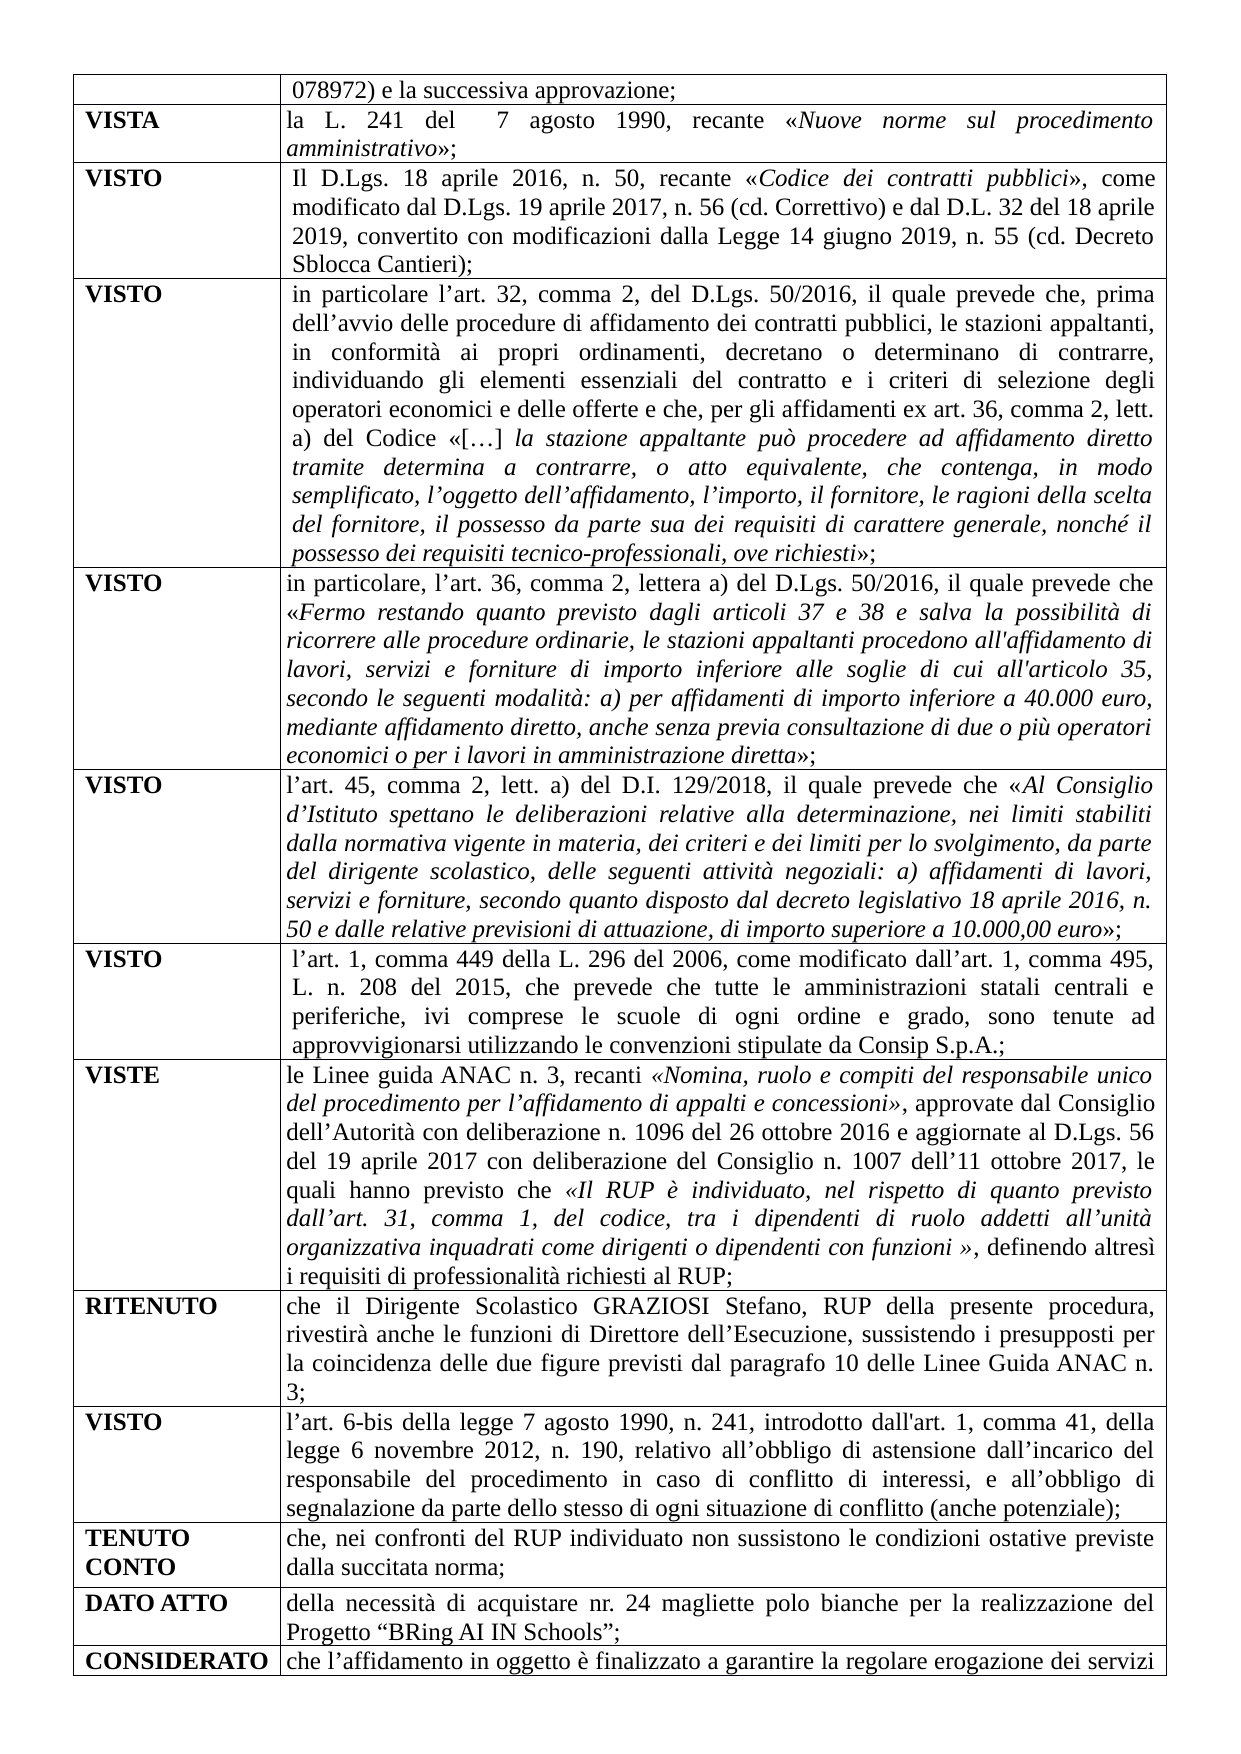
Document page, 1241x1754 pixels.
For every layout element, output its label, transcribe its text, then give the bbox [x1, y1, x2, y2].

table_cell DATO ATTO [74, 1588, 280, 1645]
table_cell VISTO [74, 568, 280, 769]
table_cell VISTO [74, 279, 280, 567]
table_cell l’art. 45, comma 2, lett. a) del D.I. 129/2018, il quale prevede che «Al Consiglio d’Istituto spettano le deliberazioni relative alla determinazione, nei limiti stabiliti dalla normativa vigente in materia, dei criteri e dei limiti per lo svolgimento, da parte del dirigente scolastico, delle seguenti attività negoziali: a) affidamenti di lavori, servizi e forniture, secondo quanto disposto dal decreto legislativo 18 aprile 2016, n. 50 e dalle relative previsioni di attuazione, di importo superiore a 10.000,00 euro»; [281, 770, 1166, 943]
table_cell l’art. 1, comma 449 della L. 296 del 2006, come modificato dall’art. 1, comma 495, L. n. 208 del 2015, che prevede che tutte le amministrazioni statali centrali e periferiche, ivi comprese le scuole di ogni ordine e grado, sono tenute ad approvvigionarsi utilizzando le convenzioni stipulate da Consip S.p.A.; [281, 944, 1166, 1059]
table_cell VISTO [74, 1407, 280, 1522]
table_cell VISTO [74, 944, 280, 1059]
table_cell TENUTO CONTO [74, 1523, 280, 1587]
table_cell la L. 241 del 7 agosto 1990, recante «Nuove norme sul procedimento amministrativo»; [281, 105, 1166, 162]
table_cell RITENUTO [74, 1291, 280, 1406]
table_cell [74, 75, 280, 104]
table_cell VISTE [74, 1060, 280, 1290]
table_cell le Linee guida ANAC n. 3, recanti «Nomina, ruolo e compiti del responsabile unico del procedimento per l’affidamento di appalti e concessioni», approvate dal Consiglio dell’Autorità con deliberazione n. 1096 del 26 ottobre 2016 e aggiornate al D.Lgs. 56 del 19 aprile 2017 con deliberazione del Consiglio n. 1007 dell’11 ottobre 2017, le quali hanno previsto che «Il RUP è individuato, nel rispetto di quanto previsto dall’art. 31, comma 1, del codice, tra i dipendenti di ruolo addetti all’unità organizzativa inquadrati come dirigenti o dipendenti con funzioni », definendo altresì i requisiti di professionalità richiesti al RUP; [281, 1060, 1166, 1290]
table_cell VISTO [74, 770, 280, 943]
table_cell VISTO [74, 163, 280, 278]
table_cell l’art. 6-bis della legge 7 agosto 1990, n. 241, introdotto dall'art. 1, comma 41, della legge 6 novembre 2012, n. 190, relativo all’obbligo di astensione dall’incarico del responsabile del procedimento in caso di conflitto di interessi, e all’obbligo di segnalazione da parte dello stesso di ogni situazione di conflitto (anche potenziale); [281, 1407, 1166, 1522]
table_cell in particolare, l’art. 36, comma 2, lettera a) del D.Lgs. 50/2016, il quale prevede che «Fermo restando quanto previsto dagli articoli 37 e 38 e salva la possibilità di ricorrere alle procedure ordinarie, le stazioni appaltanti procedono all'affidamento di lavori, servizi e forniture di importo inferiore alle soglie di cui all'articolo 35, secondo le seguenti modalità: a) per affidamenti di importo inferiore a 40.000 euro, mediante affidamento diretto, anche senza previa consultazione di due o più operatori economici o per i lavori in amministrazione diretta»; [281, 568, 1166, 769]
table_cell Il D.Lgs. 18 aprile 2016, n. 50, recante «Codice dei contratti pubblici», come modificato dal D.Lgs. 19 aprile 2017, n. 56 (cd. Correttivo) e dal D.L. 32 del 18 aprile 2019, convertito con modificazioni dalla Legge 14 giugno 2019, n. 55 (cd. Decreto Sblocca Cantieri); [281, 163, 1166, 278]
table_cell che il Dirigente Scolastico GRAZIOSI Stefano, RUP della presente procedura, rivestirà anche le funzioni di Direttore dell’Esecuzione, sussistendo i presupposti per la coincidenza delle due figure previsti dal paragrafo 10 delle Linee Guida ANAC n. 3; [281, 1291, 1166, 1406]
table_cell CONSIDERATO [74, 1646, 280, 1675]
table_cell che, nei confronti del RUP individuato non sussistono le condizioni ostative previste dalla succitata norma; [281, 1523, 1166, 1587]
table_cell VISTA [74, 105, 280, 162]
table_cell della necessità di acquistare nr. 24 magliette polo bianche per la realizzazione del Progetto “BRing AI IN Schools”; [281, 1588, 1166, 1645]
table_cell 078972) e la successiva approvazione; [281, 75, 1166, 104]
table_cell che l’affidamento in oggetto è finalizzato a garantire la regolare erogazione dei servizi [281, 1646, 1166, 1675]
table_cell in particolare l’art. 32, comma 2, del D.Lgs. 50/2016, il quale prevede che, prima dell’avvio delle procedure di affidamento dei contratti pubblici, le stazioni appaltanti, in conformità ai propri ordinamenti, decretano o determinano di contrarre, individuando gli elementi essenziali del contratto e i criteri di selezione degli operatori economici e delle offerte e che, per gli affidamenti ex art. 36, comma 2, lett. a) del Codice «[…] la stazione appaltante può procedere ad affidamento diretto tramite determina a contrarre, o atto equivalente, che contenga, in modo semplificato, l’oggetto dell’affidamento, l’importo, il fornitore, le ragioni della scelta del fornitore, il possesso da parte sua dei requisiti di carattere generale, nonché il possesso dei requisiti tecnico-professionali, ove richiesti»; [281, 279, 1166, 567]
